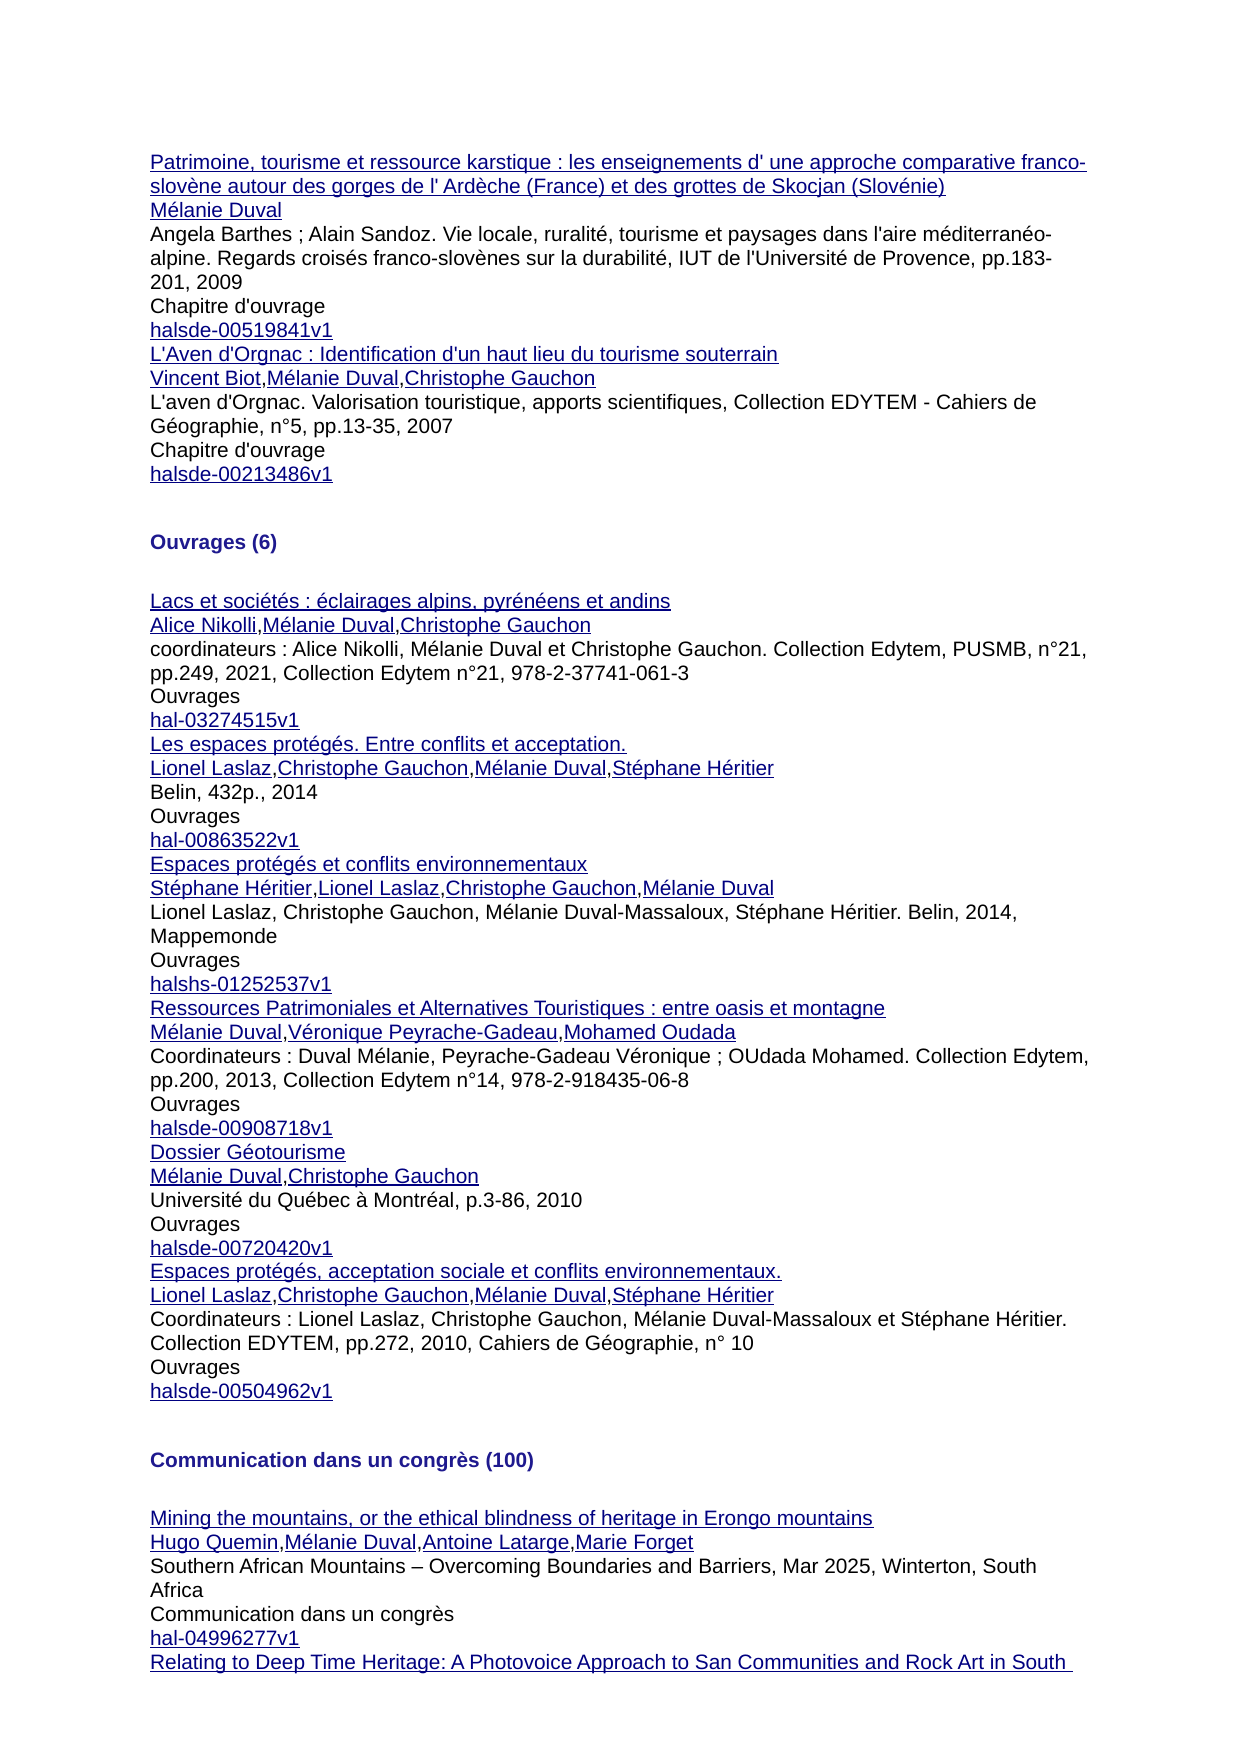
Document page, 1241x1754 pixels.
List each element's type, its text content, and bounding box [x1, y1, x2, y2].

table_cell Ressources Patrimoniales et Alternatives Touristiques : entre oasis et montagne Mélanie Duval,Véronique Peyrache-Gadeau,Mohamed Oudada Coordinateurs : Duval Mélanie, Peyrache-Gadeau Véronique ; OUdada Mohamed. Collection Edytem, pp.200, 2013, Collection Edytem n°14, 978-2-918435-06-8 Ouvrages halsde-00908718v1 [150, 996, 1090, 1139]
table_cell L'Aven d'Orgnac : Identification d'un haut lieu du tourisme souterrain Vincent Biot,Mélanie Duval,Christophe Gauchon L'aven d'Orgnac. Valorisation touristique, apports scientifiques, Collection EDYTEM - Cahiers de Géographie, n°5, pp.13-35, 2007 Chapitre d'ouvrage halsde-00213486v1 [150, 342, 1090, 485]
table_cell Espaces protégés et conflits environnementaux Stéphane Héritier,Lionel Laslaz,Christophe Gauchon,Mélanie Duval Lionel Laslaz, Christophe Gauchon, Mélanie Duval-Massaloux, Stéphane Héritier. Belin, 2014, Mappemonde Ouvrages halshs-01252537v1 [150, 852, 1090, 996]
table_cell Les espaces protégés. Entre conflits et acceptation. Lionel Laslaz,Christophe Gauchon,Mélanie Duval,Stéphane Héritier Belin, 432p., 2014 Ouvrages hal-00863522v1 [150, 732, 1090, 852]
subtitle Ouvrages (6) [150, 530, 1090, 554]
table_cell Patrimoine, tourisme et ressource karstique : les enseignements d' une approche comparative franco-slovène autour des gorges de l' Ardèche (France) et des grottes de Skocjan (Slovénie) Mélanie Duval Angela Barthes ; Alain Sandoz. Vie locale, ruralité, tourisme et paysages dans l'aire méditerranéo-alpine. Regards croisés franco-slovènes sur la durabilité, IUT de l'Université de Provence, pp.183-201, 2009 Chapitre d'ouvrage halsde-00519841v1 [150, 150, 1090, 342]
table_cell Relating to Deep Time Heritage: A Photovoice Approach to San Communities and Rock Art in South [150, 1650, 1090, 1674]
table_cell Dossier Géotourisme Mélanie Duval,Christophe Gauchon Université du Québec à Montréal, p.3-86, 2010 Ouvrages halsde-00720420v1 [150, 1140, 1090, 1259]
subtitle Communication dans un congrès (100) [150, 1448, 1090, 1472]
table_header Mining the mountains, or the ethical blindness of heritage in Erongo mountains Hugo Quemin,Mélanie Duval,Antoine Latarge,Marie Forget Southern African Mountains – Overcoming Boundaries and Barriers, Mar 2025, Winterton, South Africa Communication dans un congrès hal-04996277v1 [150, 1506, 1090, 1650]
table_cell Espaces protégés, acceptation sociale et conflits environnementaux. Lionel Laslaz,Christophe Gauchon,Mélanie Duval,Stéphane Héritier Coordinateurs : Lionel Laslaz, Christophe Gauchon, Mélanie Duval-Massaloux et Stéphane Héritier. Collection EDYTEM, pp.272, 2010, Cahiers de Géographie, n° 10 Ouvrages halsde-00504962v1 [150, 1259, 1090, 1403]
table_header Lacs et sociétés : éclairages alpins, pyrénéens et andins Alice Nikolli,Mélanie Duval,Christophe Gauchon coordinateurs : Alice Nikolli, Mélanie Duval et Christophe Gauchon. Collection Edytem, PUSMB, n°21, pp.249, 2021, Collection Edytem n°21, 978-2-37741-061-3 Ouvrages hal-03274515v1 [150, 589, 1090, 732]
